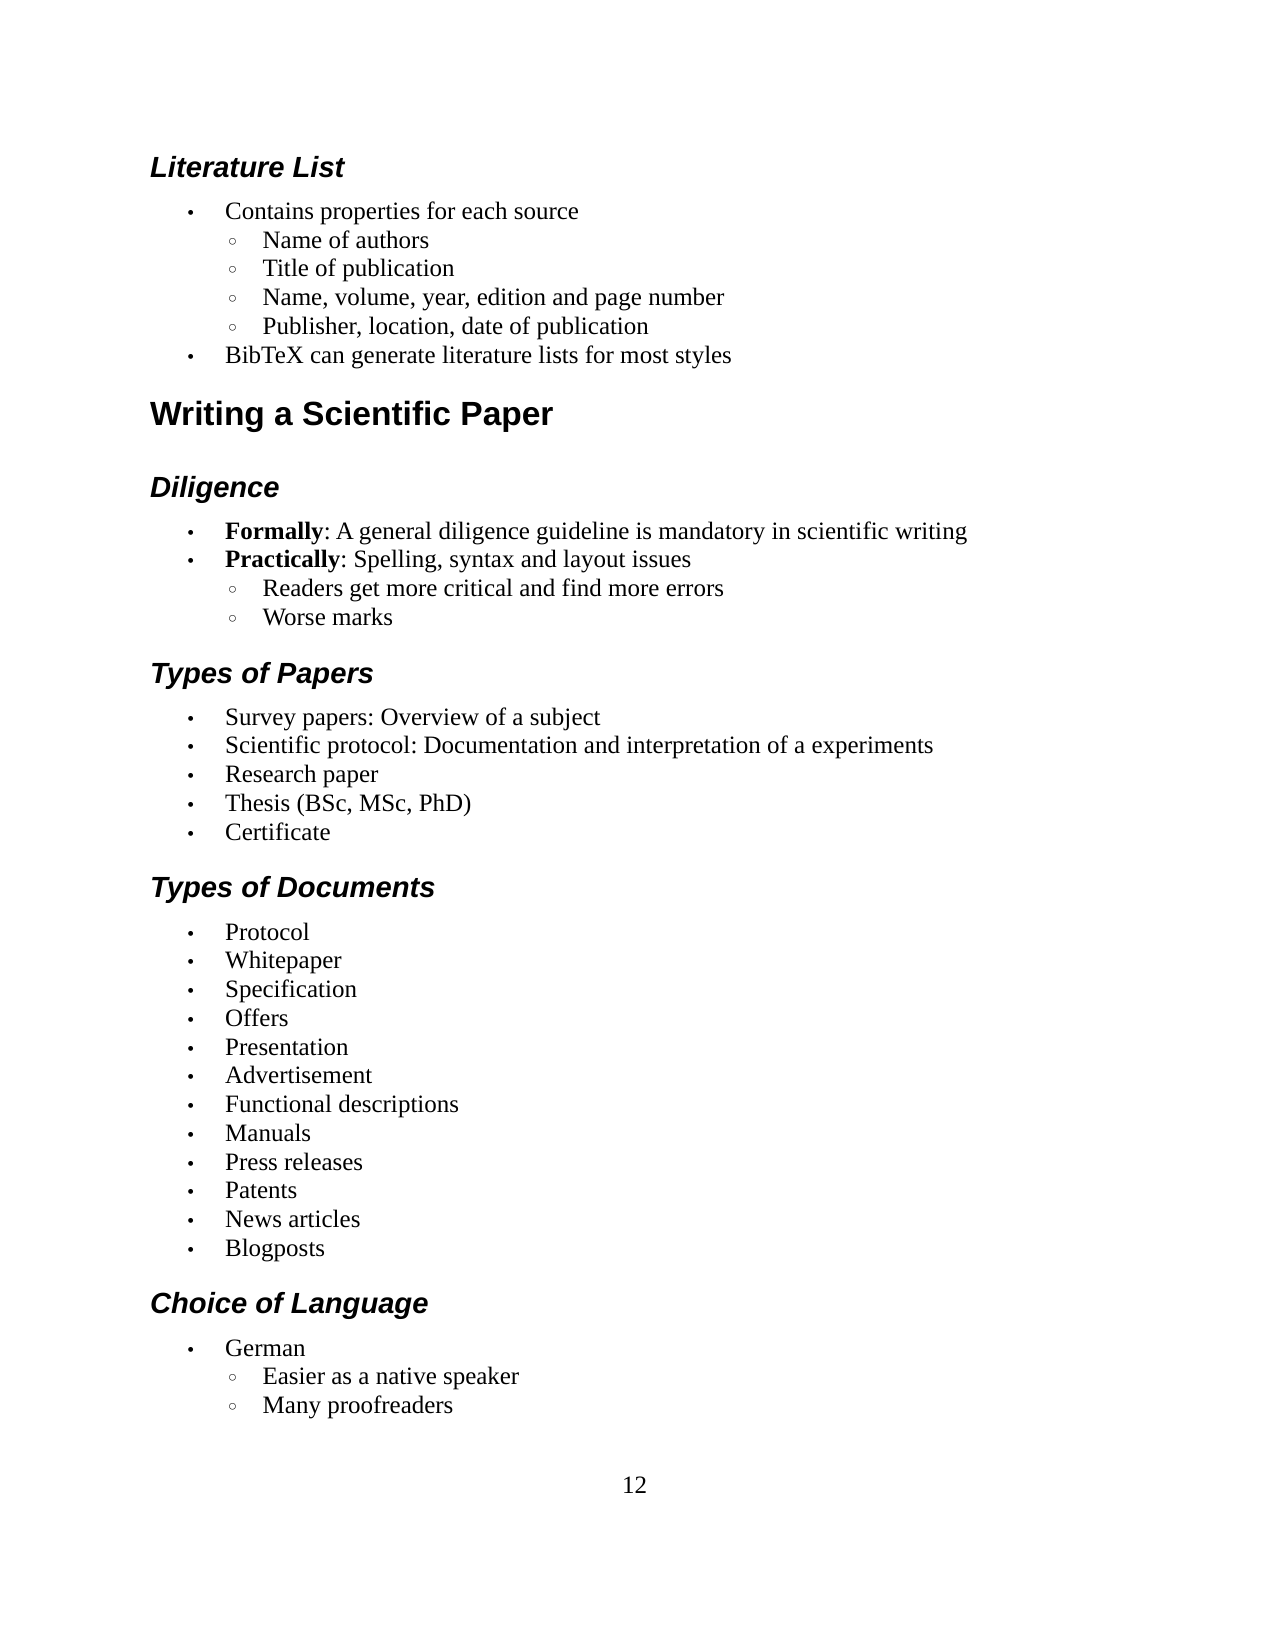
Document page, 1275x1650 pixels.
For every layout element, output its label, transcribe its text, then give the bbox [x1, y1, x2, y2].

list Easier as a native speaker [225, 1361, 1125, 1390]
list Survey papers: Overview of a subject [187, 702, 1125, 731]
list Readers get more critical and find more errors [225, 573, 1125, 602]
list Worse marks [225, 602, 1125, 631]
list Manuals [187, 1118, 1125, 1147]
list Press releases [187, 1147, 1125, 1175]
list Name of authors [225, 225, 1125, 253]
list Patents [187, 1175, 1125, 1204]
list German [187, 1333, 1125, 1361]
subtitle Diligence [150, 470, 1125, 503]
subtitle Choice of Language [150, 1287, 1125, 1320]
subtitle Literature List [150, 150, 1125, 183]
list Many proofreaders [225, 1390, 1125, 1419]
list Research paper [187, 759, 1125, 788]
list Specification [187, 974, 1125, 1003]
list Practically: Spelling, syntax and layout issues [187, 544, 1125, 573]
list Offers [187, 1003, 1125, 1032]
subtitle Types of Documents [150, 871, 1125, 904]
list Publisher, location, date of publication [225, 311, 1125, 340]
list Name, volume, year, edition and page number [225, 282, 1125, 311]
list Certificate [187, 817, 1125, 846]
subtitle Types of Papers [150, 656, 1125, 689]
list Protocol [187, 917, 1125, 945]
list Functional descriptions [187, 1089, 1125, 1118]
list Thesis (BSc, MSc, PhD) [187, 788, 1125, 817]
list Blogposts [187, 1233, 1125, 1262]
subtitle Writing a Scientific Paper [150, 393, 1125, 432]
list Title of publication [225, 253, 1125, 282]
list BibTeX can generate literature lists for most styles [187, 340, 1125, 368]
list News articles [187, 1204, 1125, 1233]
list Whitepaper [187, 945, 1125, 974]
list Contains properties for each source [187, 196, 1125, 225]
list Scientific protocol: Documentation and interpretation of a experiments [187, 731, 1125, 759]
list Formally: A general diligence guideline is mandatory in scientific writing [187, 516, 1125, 544]
list Presentation [187, 1032, 1125, 1060]
list Advertisement [187, 1060, 1125, 1089]
